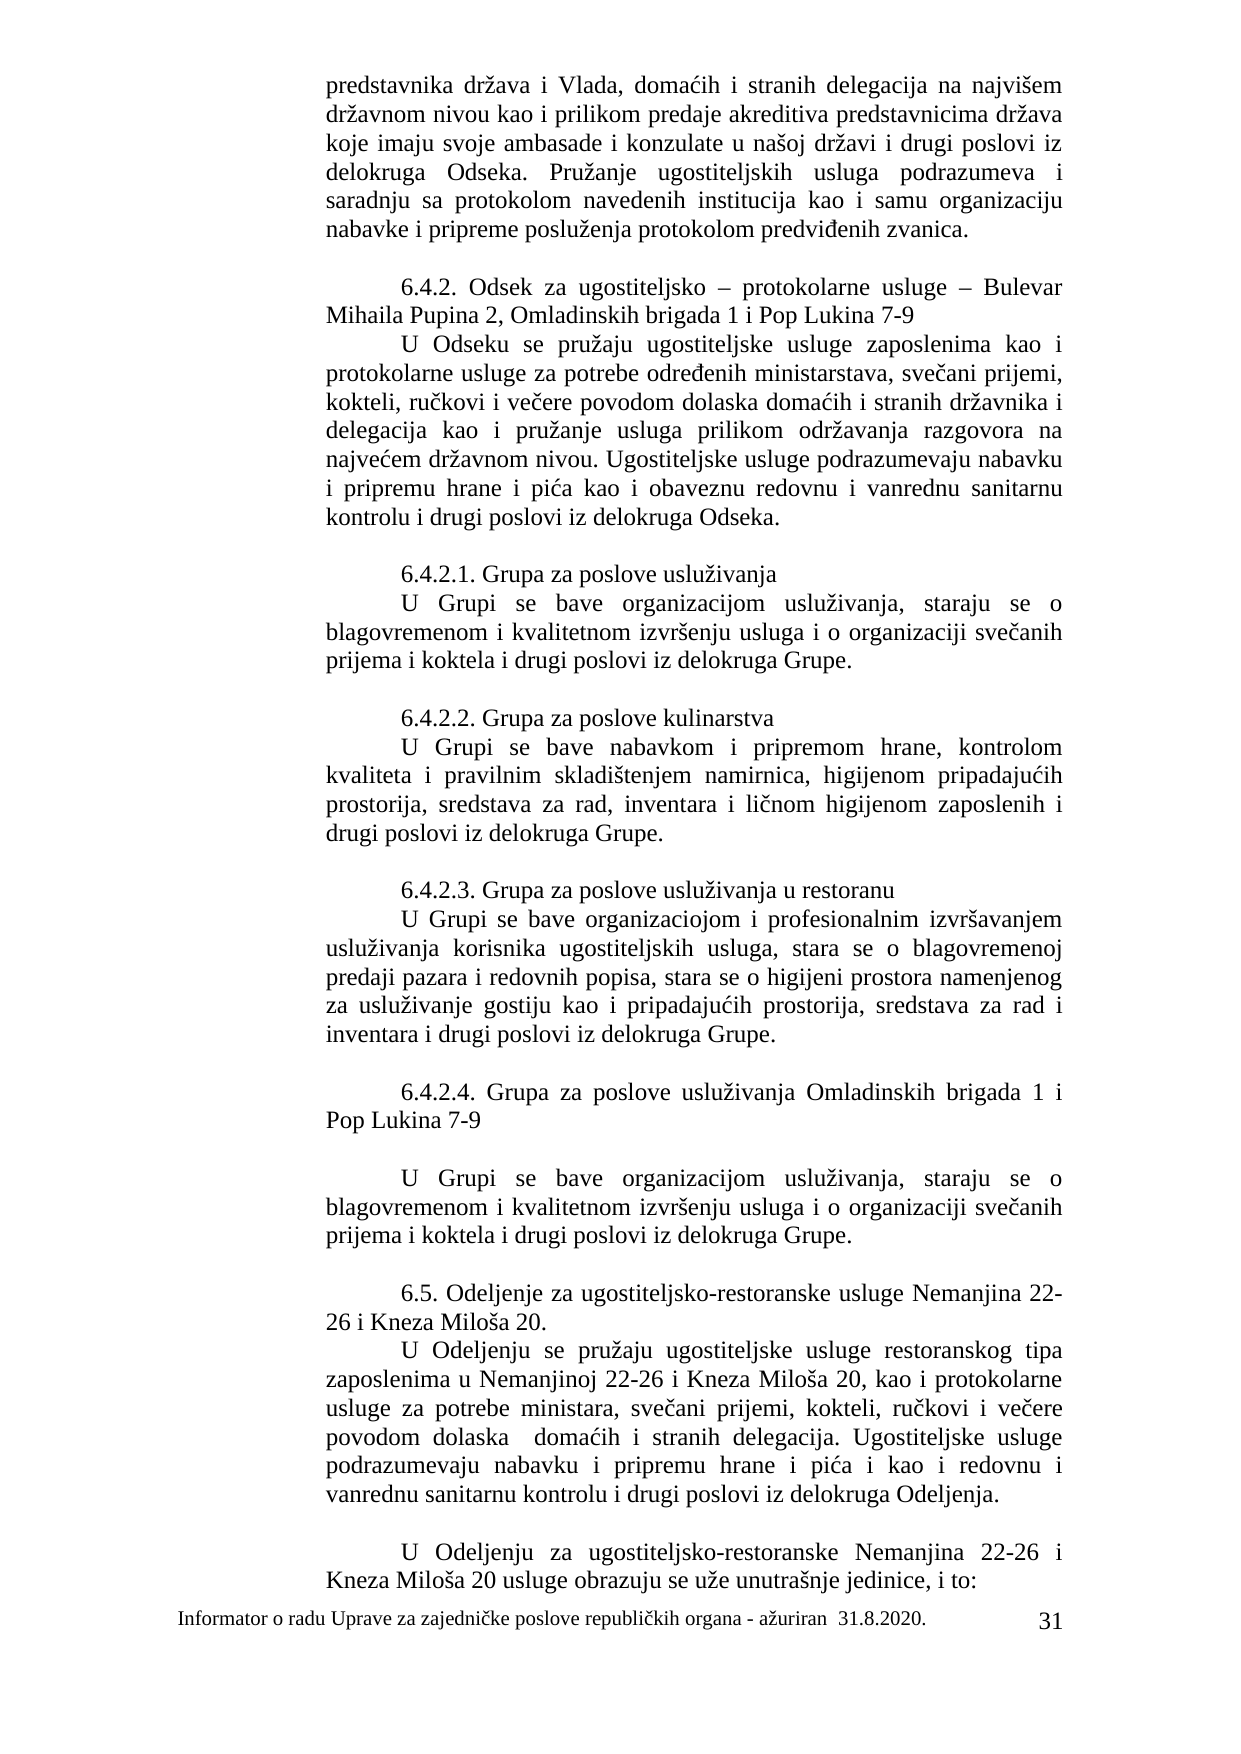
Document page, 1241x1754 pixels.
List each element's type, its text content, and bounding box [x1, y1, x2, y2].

text U Grupi se bave organizacijom usluživanja, staraju se o blagovremenom i kvalitetnom izvršenju usluga i o organizaciji svečanih prijema i koktela i drugi poslovi iz delokruga Grupe. [326, 1163, 1063, 1249]
text 6.4.2.4. Grupa za poslove usluživanja Omladinskih brigada 1 i Pop Lukina 7-9 [326, 1077, 1063, 1134]
text U Grupi se bave organizacijom usluživanja, staraju se o blagovremenom i kvalitetnom izvršenju usluga i o organizaciji svečanih prijema i koktela i drugi poslovi iz delokruga Grupe. [326, 588, 1063, 674]
text U Odeljenju za ugostiteljsko-restoranske Nemanjina 22-26 i Kneza Miloša 20 usluge obrazuju se uže unutrašnje jedinice, i to: [326, 1537, 1063, 1594]
text 6.5. Odeljenje za ugostiteljsko-restoranske usluge Nemanjina 22-26 i Kneza Miloša 20. [326, 1278, 1063, 1335]
text 6.4.2.3. Grupa za poslove usluživanja u restoranu [326, 875, 1063, 904]
text 6.4.2. Odsek za ugostiteljsko – protokolarne usluge – Bulevar Mihaila Pupina 2, Omladinskih brigada 1 i Pop Lukina 7-9 [326, 272, 1063, 329]
text U Odseku se pružaju ugostiteljske usluge zaposlenima kao i protokolarne usluge za potrebe određenih ministarstava, svečani prijemi, kokteli, ručkovi i večere povodom dolaska domaćih i stranih državnika i delegacija kao i pružanje usluga prilikom održavanja razgovora na najvećem državnom nivou. Ugostiteljske usluge podrazumevaju nabavku i pripremu hrane i pića kao i obaveznu redovnu i vanrednu sanitarnu kontrolu i drugi poslovi iz delokruga Odseka. [326, 329, 1063, 530]
text U Grupi se bave nabavkom i pripremom hrane, kontrolom kvaliteta i pravilnim skladištenjem namirnica, higijenom pripadajućih prostorija, sredstava za rad, inventara i ličnom higijenom zaposlenih i drugi poslovi iz delokruga Grupe. [326, 732, 1063, 847]
text U Odeljenju se pružaju ugostiteljske usluge restoranskog tipa zaposlenima u Nemanjinoj 22-26 i Kneza Miloša 20, kao i protokolarne usluge za potrebe ministara, svečani prijemi, kokteli, ručkovi i večere povodom dolaska domaćih i stranih delegacija. Ugostiteljske usluge podrazumevaju nabavku i pripremu hrane i pića i kao i redovnu i vanrednu sanitarnu kontrolu i drugi poslovi iz delokruga Odeljenja. [326, 1335, 1063, 1508]
text predstavnika država i Vlada, domaćih i stranih delegacija na najvišem državnom nivou kao i prilikom predaje akreditiva predstavnicima država koje imaju svoje ambasade i konzulate u našoj državi i drugi poslovi iz delokruga Odseka. Pružanje ugostiteljskih usluga podrazumeva i saradnju sa protokolom navedenih institucija kao i samu organizaciju nabavke i pripreme posluženja protokolom predviđenih zvanica. [326, 70, 1063, 243]
text U Grupi se bave organizaciojom i profesionalnim izvršavanjem usluživanja korisnika ugostiteljskih usluga, stara se o blagovremenoj predaji pazara i redovnih popisa, stara se o higijeni prostora namenjenog za usluživanje gostiju kao i pripadajućih prostorija, sredstava za rad i inventara i drugi poslovi iz delokruga Grupe. [326, 904, 1063, 1048]
text 6.4.2.1. Grupa za poslove usluživanja [326, 559, 1063, 588]
text 6.4.2.2. Grupa za poslove kulinarstva [326, 703, 1063, 732]
